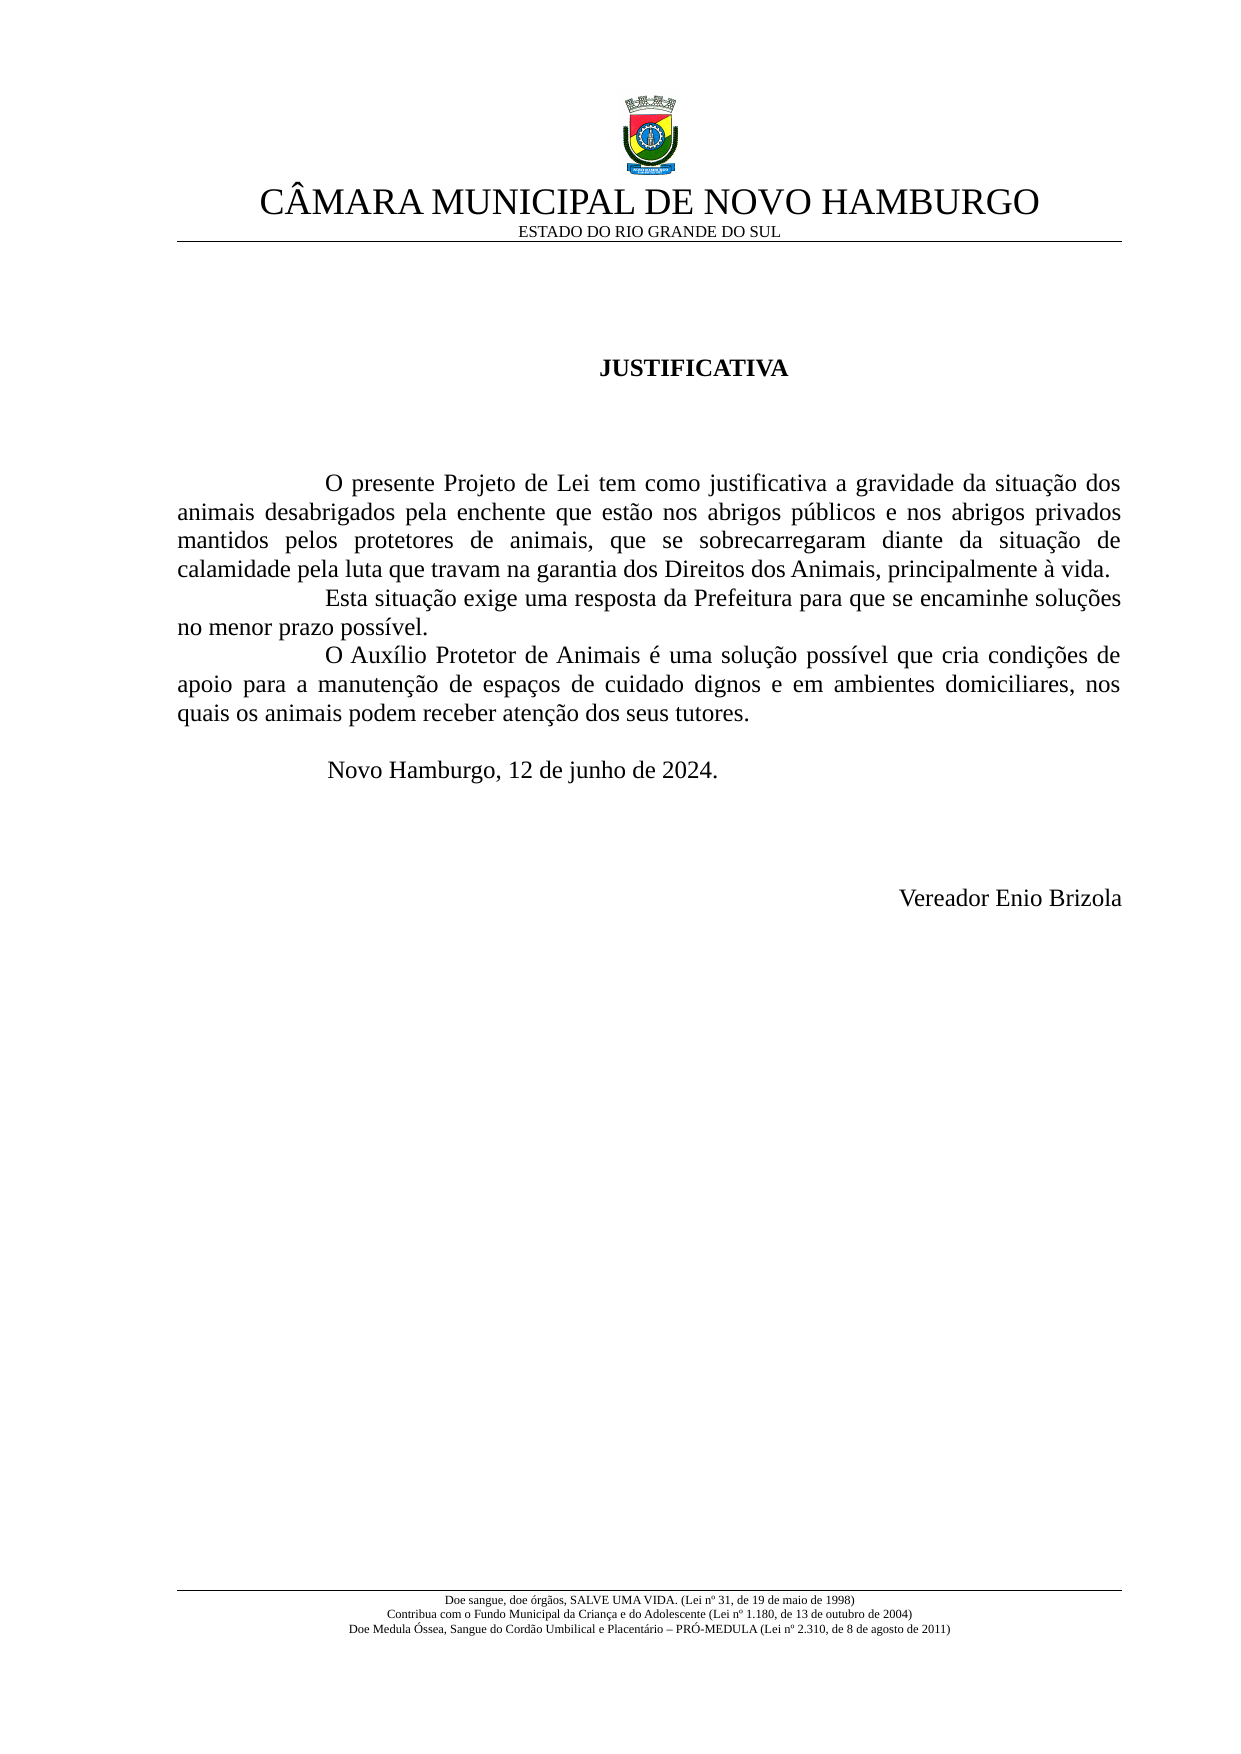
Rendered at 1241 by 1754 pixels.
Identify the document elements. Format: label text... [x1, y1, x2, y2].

subtitle Novo Hamburgo, 12 de junho de 2024. [177, 755, 1122, 784]
subtitle O presente Projeto de Lei tem como justificativa a gravidade da situação dos animais desabrigados pela enchente que estão nos abrigos públicos e nos abrigos privados mantidos pelos protetores de animais, que se sobrecarregaram diante da situação de calamidade pela luta que travam na garantia dos Direitos dos Animais, principalmente à vida. [177, 468, 1122, 583]
subtitle JUSTIFICATIVA [177, 353, 1122, 382]
subtitle Vereador Enio Brizola [327, 883, 1122, 912]
picture [618, 89, 681, 179]
subtitle Esta situação exige uma resposta da Prefeitura para que se encaminhe soluções no menor prazo possível. [177, 583, 1122, 640]
subtitle O Auxílio Protetor de Animais é uma solução possível que cria condições de apoio para a manutenção de espaços de cuidado dignos e em ambientes domiciliares, nos quais os animais podem receber atenção dos seus tutores. [177, 640, 1122, 727]
